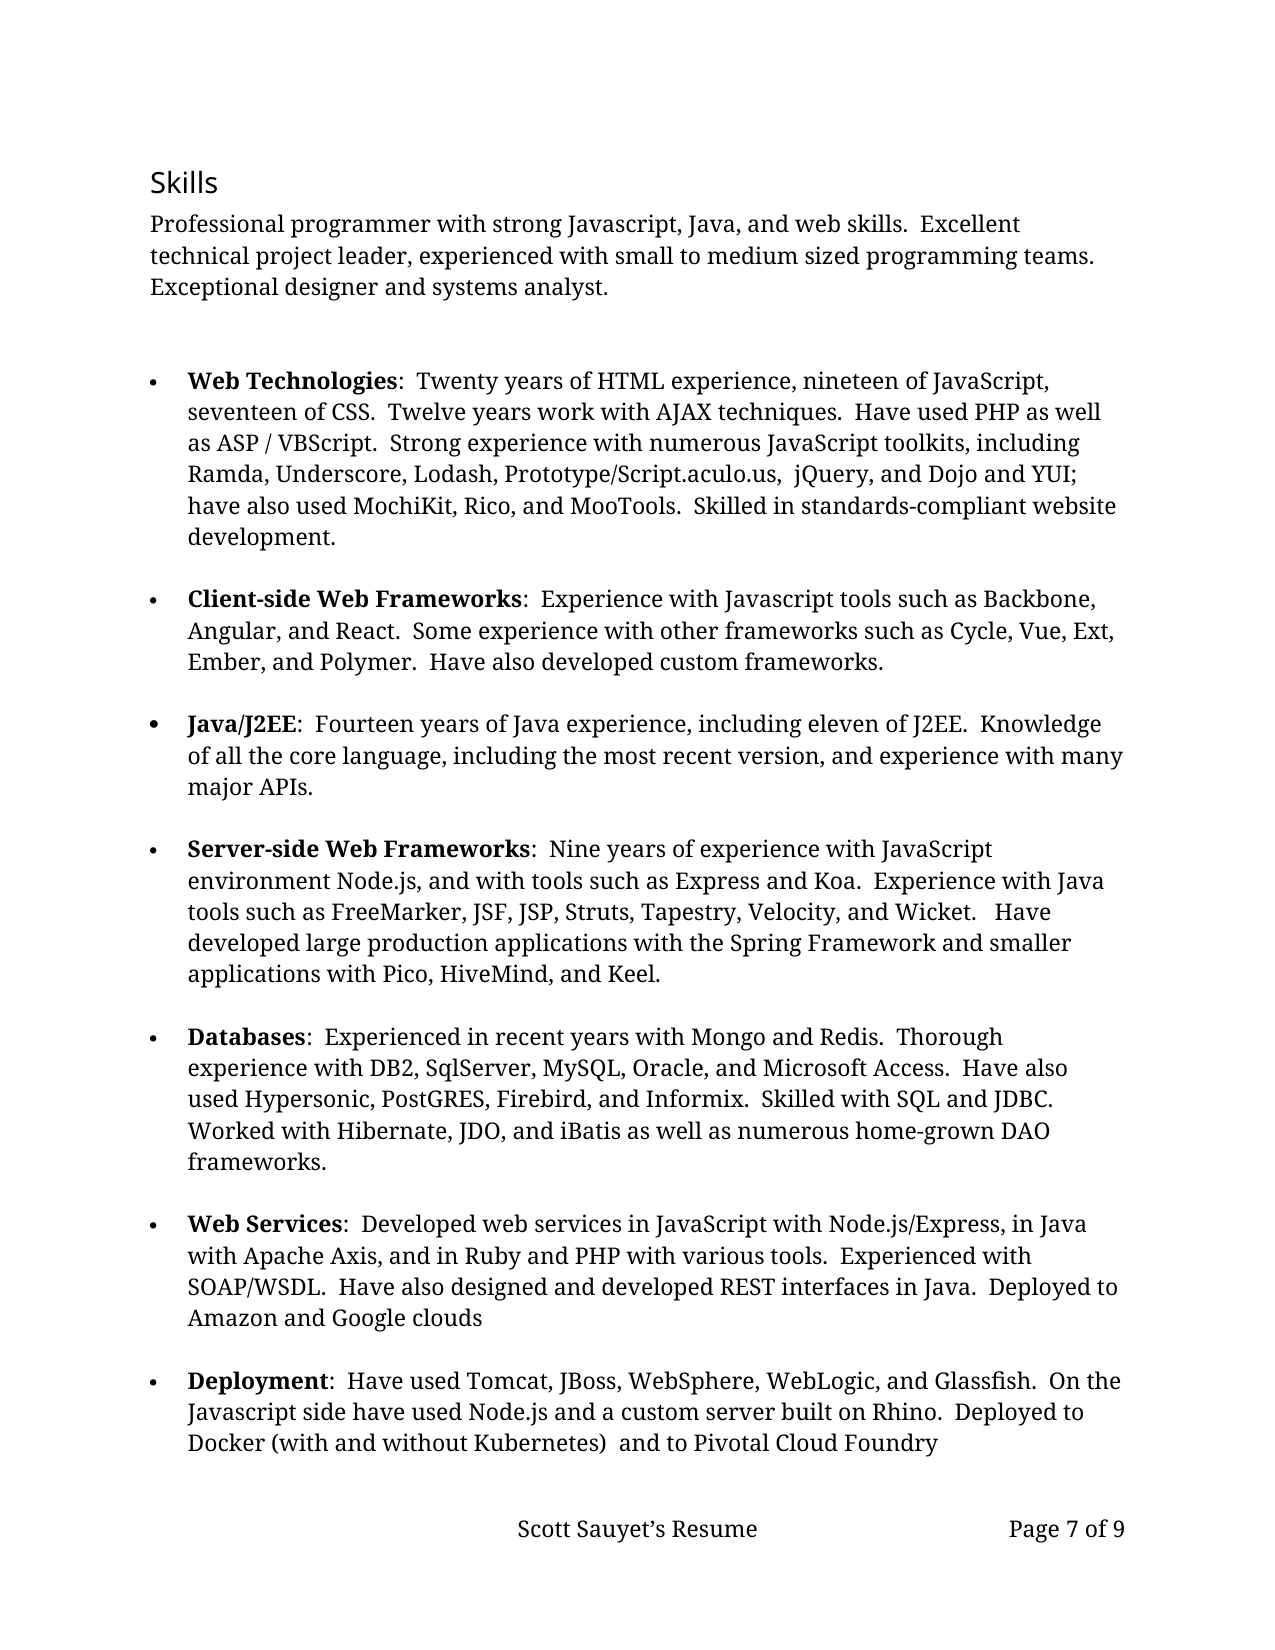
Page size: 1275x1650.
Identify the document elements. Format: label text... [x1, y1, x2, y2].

list Deployment: Have used Tomcat, JBoss, WebSphere, WebLogic, and Glassfish. On the Javascript side have used Node.js and a custom server built on Rhino. Deployed to Docker (with and without Kubernetes) and to Pivotal Cloud Foundry [150, 1365, 1125, 1458]
list Java/J2EE: Fourteen years of Java experience, including eleven of J2EE. Knowledge of all the core language, including the most recent version, and experience with many major APIs. [150, 708, 1125, 802]
subtitle Skills [150, 162, 1125, 202]
list Client-side Web Frameworks: Experience with Javascript tools such as Backbone, Angular, and React. Some experience with other frameworks such as Cycle, Vue, Ext, Ember, and Polymer. Have also developed custom frameworks. [150, 583, 1125, 677]
list Databases: Experienced in recent years with Mongo and Redis. Thorough experience with DB2, SqlServer, MySQL, Oracle, and Microsoft Access. Have also used Hypersonic, PostGRES, Firebird, and Informix. Skilled with SQL and JDBC. Worked with Hibernate, JDO, and iBatis as well as numerous home-grown DAO frameworks. [150, 1021, 1125, 1177]
text Professional programmer with strong Javascript, Java, and web skills. Excellent technical project leader, experienced with small to medium sized programming teams. Exceptional designer and systems analyst. [150, 208, 1125, 302]
list Web Technologies: Twenty years of HTML experience, nineteen of JavaScript, seventeen of CSS. Twelve years work with AJAX techniques. Have used PHP as well as ASP / VBScript. Strong experience with numerous JavaScript toolkits, including Ramda, Underscore, Lodash, Prototype/Script.aculo.us, jQuery, and Dojo and YUI; have also used MochiKit, Rico, and MooTools. Skilled in standards-compliant website development. [150, 365, 1125, 552]
list Web Services: Developed web services in JavaScript with Node.js/Express, in Java with Apache Axis, and in Ruby and PHP with various tools. Experienced with SOAP/WSDL. Have also designed and developed REST interfaces in Java. Deployed to Amazon and Google clouds [150, 1208, 1125, 1333]
list Server-side Web Frameworks: Nine years of experience with JavaScript environment Node.js, and with tools such as Express and Koa. Experience with Java tools such as FreeMarker, JSF, JSP, Struts, Tapestry, Velocity, and Wicket. Have developed large production applications with the Spring Framework and smaller applications with Pico, HiveMind, and Keel. [150, 833, 1125, 990]
